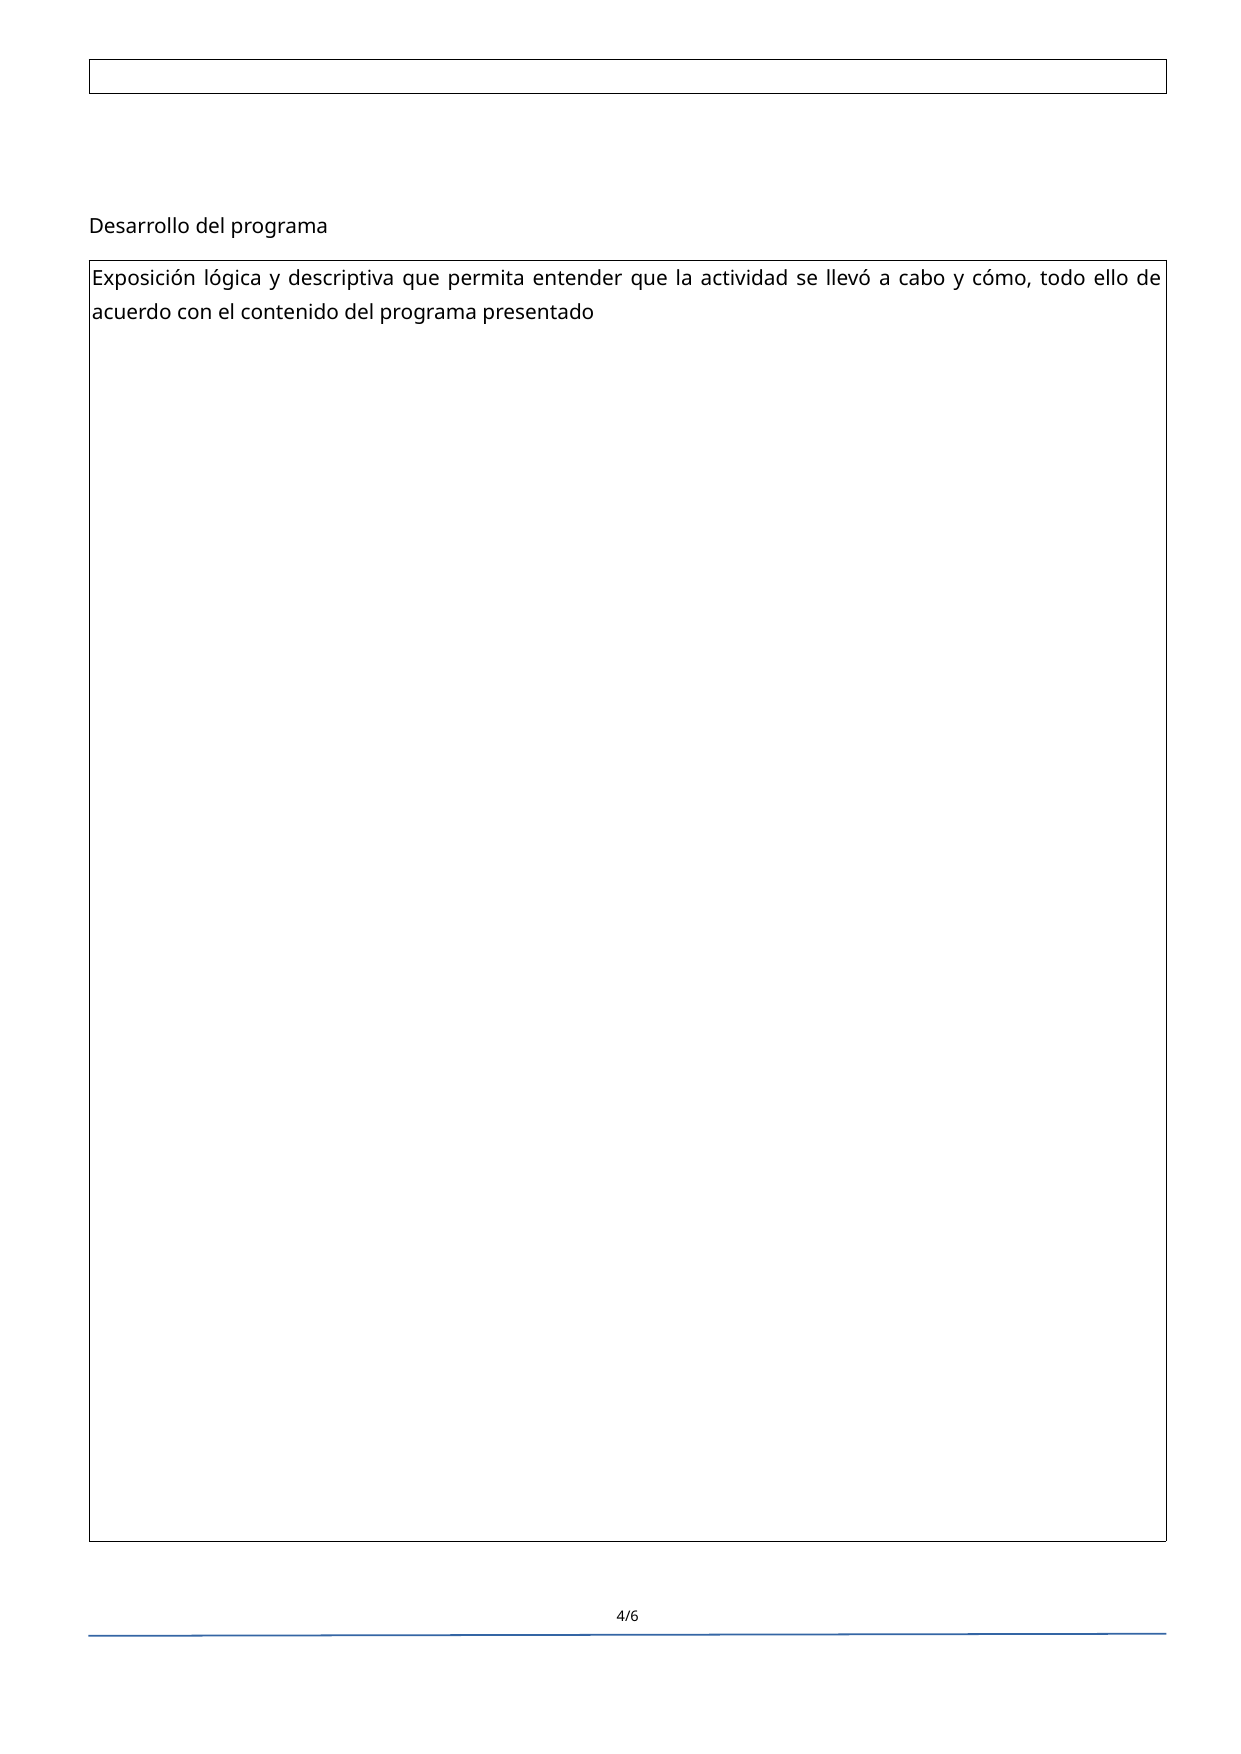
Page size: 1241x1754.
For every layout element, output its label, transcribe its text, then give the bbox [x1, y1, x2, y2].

text Desarrollo del programa [88, 211, 1166, 239]
text Exposición lógica y descriptiva que permita entender que la actividad se llevó a cabo y cómo, todo ello de acuerdo con el contenido del programa presentado [90, 261, 1166, 325]
